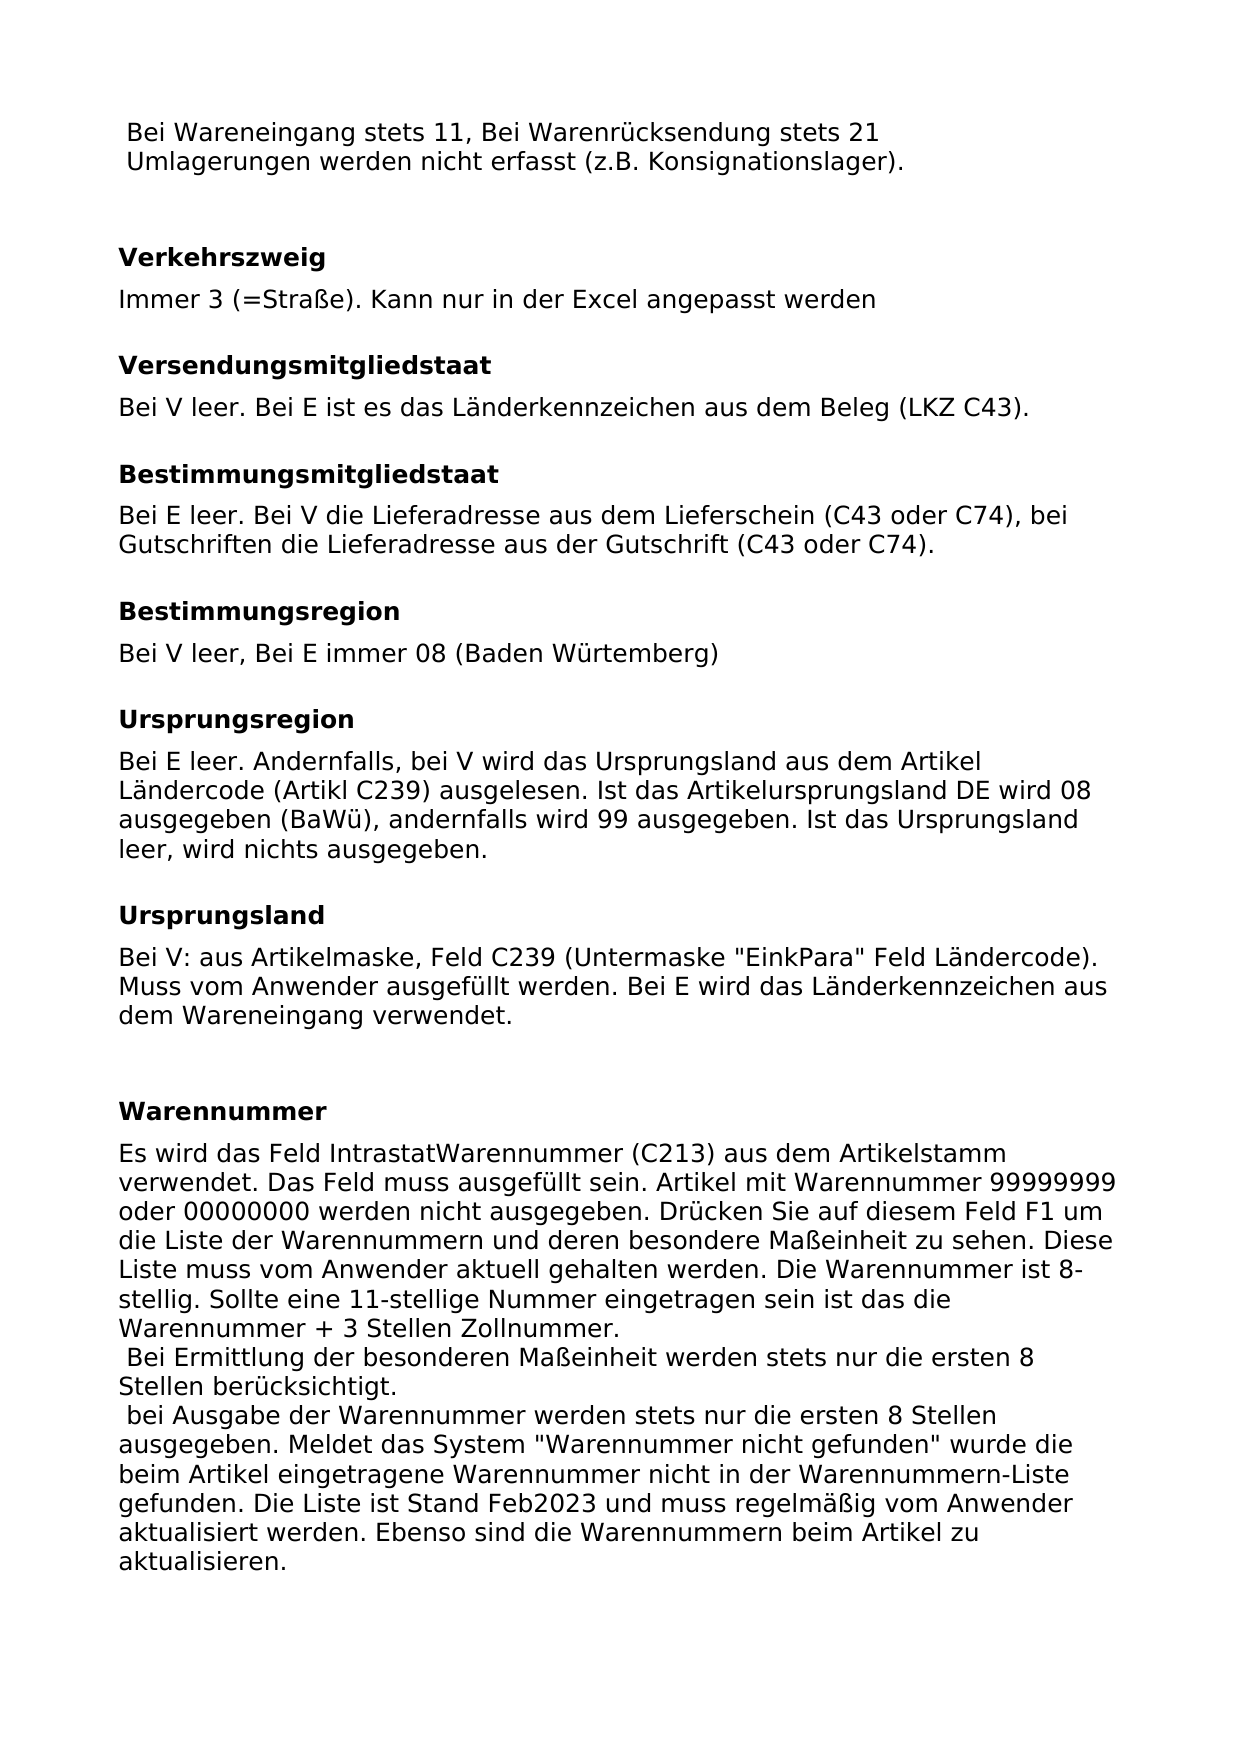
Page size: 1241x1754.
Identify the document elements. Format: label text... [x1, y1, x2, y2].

text Bei V leer. Bei E ist es das Länderkennzeichen aus dem Beleg (LKZ C43). [118, 393, 1122, 422]
text Es wird das Feld IntrastatWarennummer (C213) aus dem Artikelstamm verwendet. Das Feld muss ausgefüllt sein. Artikel mit Warennummer 99999999 oder 00000000 werden nicht ausgegeben. Drücken Sie auf diesem Feld F1 um die Liste der Warennummern und deren besondere Maßeinheit zu sehen. Diese Liste muss vom Anwender aktuell gehalten werden. Die Warennummer ist 8-stellig. Sollte eine 11-stellige Nummer eingetragen sein ist das die Warennummer + 3 Stellen Zollnummer. Bei Ermittlung der besonderen Maßeinheit werden stets nur die ersten 8 Stellen berücksichtigt. bei Ausgabe der Warennummer werden stets nur die ersten 8 Stellen ausgegeben. Meldet das System "Warennummer nicht gefunden" wurde die beim Artikel eingetragene Warennummer nicht in der Warennummern-Liste gefunden. Die Liste ist Stand Feb2023 und muss regelmäßig vom Anwender aktualisiert werden. Ebenso sind die Warennummern beim Artikel zu aktualisieren. [118, 1139, 1122, 1576]
text Bei V leer, Bei E immer 08 (Baden Würtemberg) [118, 639, 1122, 668]
text Bei Wareneingang stets 11, Bei Warenrücksendung stets 21 Umlagerungen werden nicht erfasst (z.B. Konsignationslager). [118, 118, 1122, 206]
subtitle Verkehrszweig [118, 243, 1122, 272]
text Immer 3 (=Straße). Kann nur in der Excel angepasst werden [118, 285, 1122, 314]
text Bei E leer. Bei V die Lieferadresse aus dem Lieferschein (C43 oder C74), bei Gutschriften die Lieferadresse aus der Gutschrift (C43 oder C74). [118, 501, 1122, 560]
text Bei E leer. Andernfalls, bei V wird das Ursprungsland aus dem Artikel Ländercode (Artikl C239) ausgelesen. Ist das Artikelursprungsland DE wird 08 ausgegeben (BaWü), andernfalls wird 99 ausgegeben. Ist das Ursprungsland leer, wird nichts ausgegeben. [118, 747, 1122, 864]
subtitle Warennummer [118, 1097, 1122, 1126]
text Bei V: aus Artikelmaske, Feld C239 (Untermaske "EinkPara" Feld Ländercode). Muss vom Anwender ausgefüllt werden. Bei E wird das Länderkennzeichen aus dem Wareneingang verwendet. [118, 943, 1122, 1060]
subtitle Bestimmungsmitgliedstaat [118, 460, 1122, 489]
subtitle Versendungsmitgliedstaat [118, 351, 1122, 381]
subtitle Ursprungsland [118, 901, 1122, 931]
subtitle Bestimmungsregion [118, 597, 1122, 626]
subtitle Ursprungsregion [118, 706, 1122, 735]
